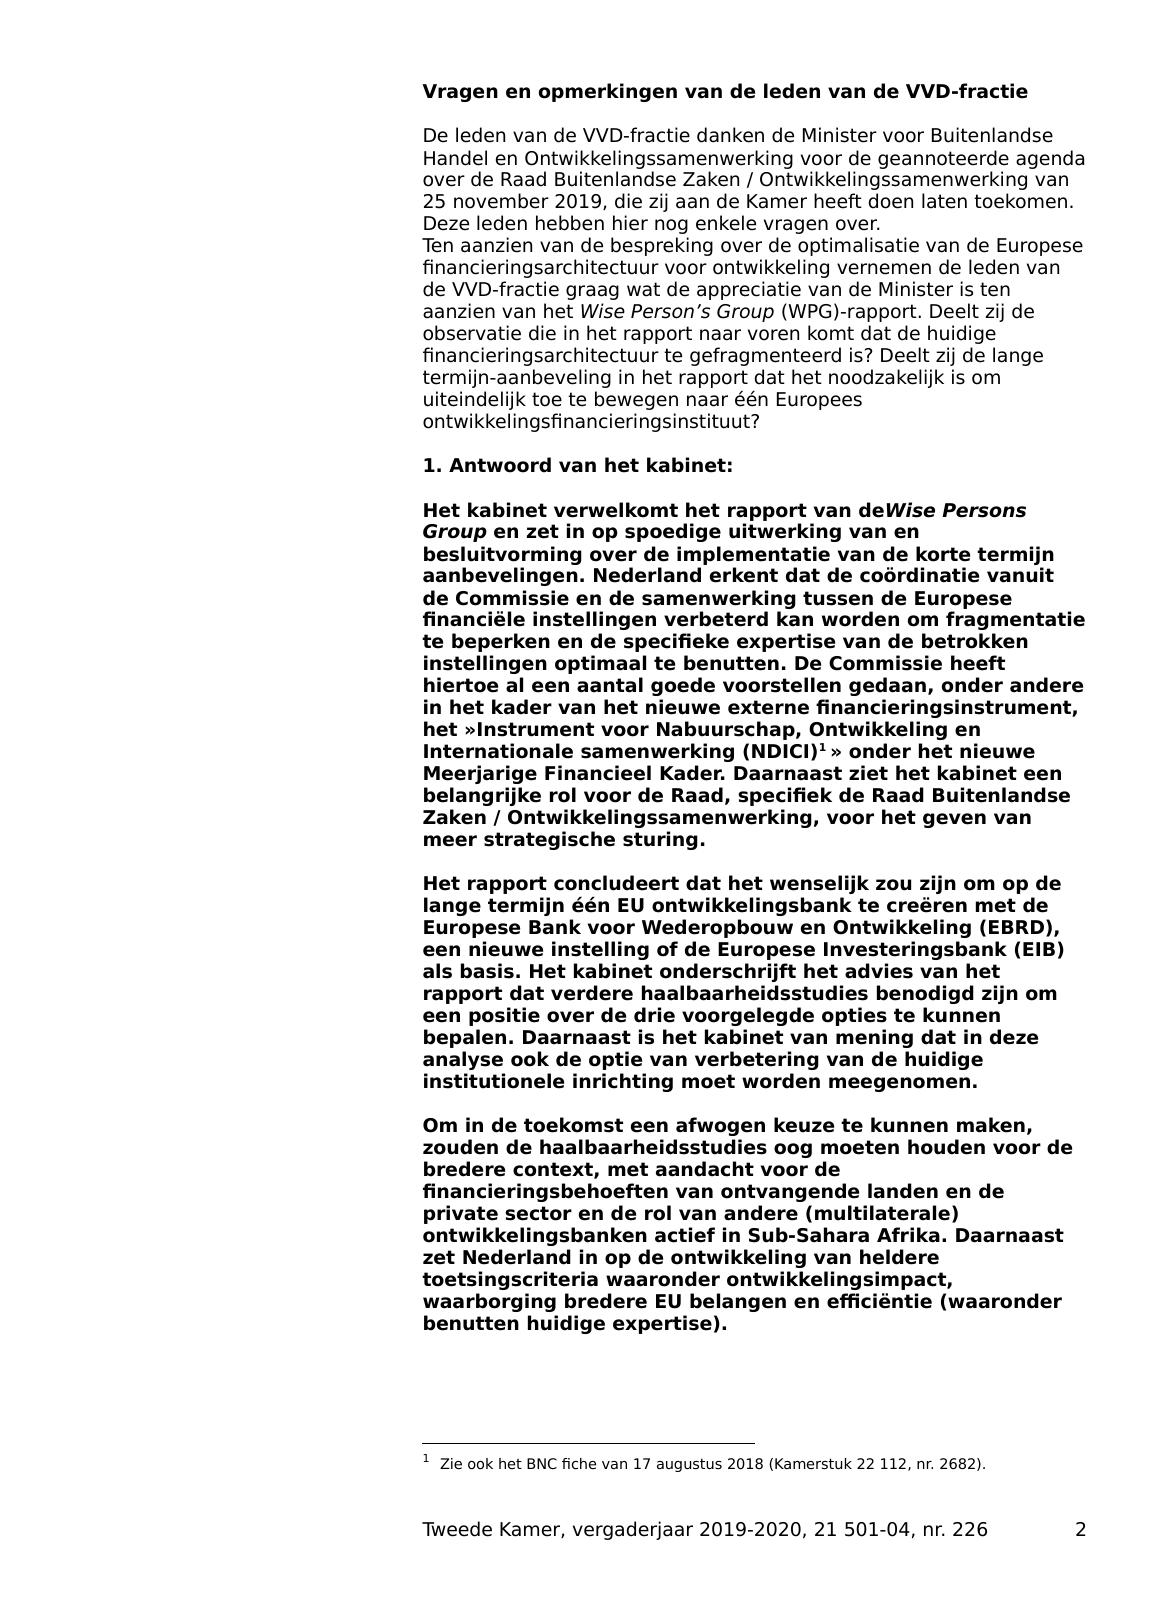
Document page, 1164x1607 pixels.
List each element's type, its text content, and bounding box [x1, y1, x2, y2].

text Ten aanzien van de bespreking over de optimalisatie van de Europese financieringsarchitectuur voor ontwikkeling vernemen de leden van de VVD-fractie graag wat de appreciatie van de Minister is ten aanzien van het Wise Person’s Group (WPG)-rapport. Deelt zij de observatie die in het rapport naar voren komt dat de huidige financieringsarchitectuur te gefragmenteerd is? Deelt zij de lange termijn-aanbeveling in het rapport dat het noodzakelijk is om uiteindelijk toe te bewegen naar één Europees ontwikkelingsfinancieringsinstituut? [422, 235, 1087, 433]
text Het kabinet verwelkomt het rapport van deWise Persons Group en zet in op spoedige uitwerking van en besluitvorming over de implementatie van de korte termijn aanbevelingen. Nederland erkent dat de coördinatie vanuit de Commissie en de samenwerking tussen de Europese financiële instellingen verbeterd kan worden om fragmentatie te beperken en de specifieke expertise van de betrokken instellingen optimaal te benutten. De Commissie heeft hiertoe al een aantal goede voorstellen gedaan, onder andere in het kader van het nieuwe externe financieringsinstrument, het »Instrument voor Nabuurschap, Ontwikkeling en Internationale samenwerking (NDICI)» onder het nieuwe Meerjarige Financieel Kader. Daarnaast ziet het kabinet een belangrijke rol voor de Raad, specifiek de Raad Buitenlandse Zaken / Ontwikkelingssamenwerking, voor het geven van meer strategische sturing. [422, 499, 1087, 851]
subtitle 1. Antwoord van het kabinet: [422, 455, 1087, 477]
text Om in de toekomst een afwogen keuze te kunnen maken, zouden de haalbaarheidsstudies oog moeten houden voor de bredere context, met aandacht voor de financieringsbehoeften van ontvangende landen en de private sector en de rol van andere (multilaterale) ontwikkelingsbanken actief in Sub-Sahara Afrika. Daarnaast zet Nederland in op de ontwikkeling van heldere toetsingscriteria waaronder ontwikkelingsimpact, waarborging bredere EU belangen en efficiëntie (waaronder benutten huidige expertise). [422, 1115, 1087, 1335]
text Zie ook het BNC fiche van 17 augustus 2018 (Kamerstuk 22 112, nr. 2682). [422, 1452, 1087, 1474]
subtitle Vragen en opmerkingen van de leden van de VVD-fractie [422, 81, 1087, 103]
text Het rapport concludeert dat het wenselijk zou zijn om op de lange termijn één EU ontwikkelingsbank te creëren met de Europese Bank voor Wederopbouw en Ontwikkeling (EBRD), een nieuwe instelling of de Europese Investeringsbank (EIB) als basis. Het kabinet onderschrijft het advies van het rapport dat verdere haalbaarheidsstudies benodigd zijn om een positie over de drie voorgelegde opties te kunnen bepalen. Daarnaast is het kabinet van mening dat in deze analyse ook de optie van verbetering van de huidige institutionele inrichting moet worden meegenomen. [422, 873, 1087, 1093]
text De leden van de VVD-fractie danken de Minister voor Buitenlandse Handel en Ontwikkelingssamenwerking voor de geannoteerde agenda over de Raad Buitenlandse Zaken / Ontwikkelingssamenwerking van 25 november 2019, die zij aan de Kamer heeft doen laten toekomen. Deze leden hebben hier nog enkele vragen over. [422, 125, 1087, 235]
